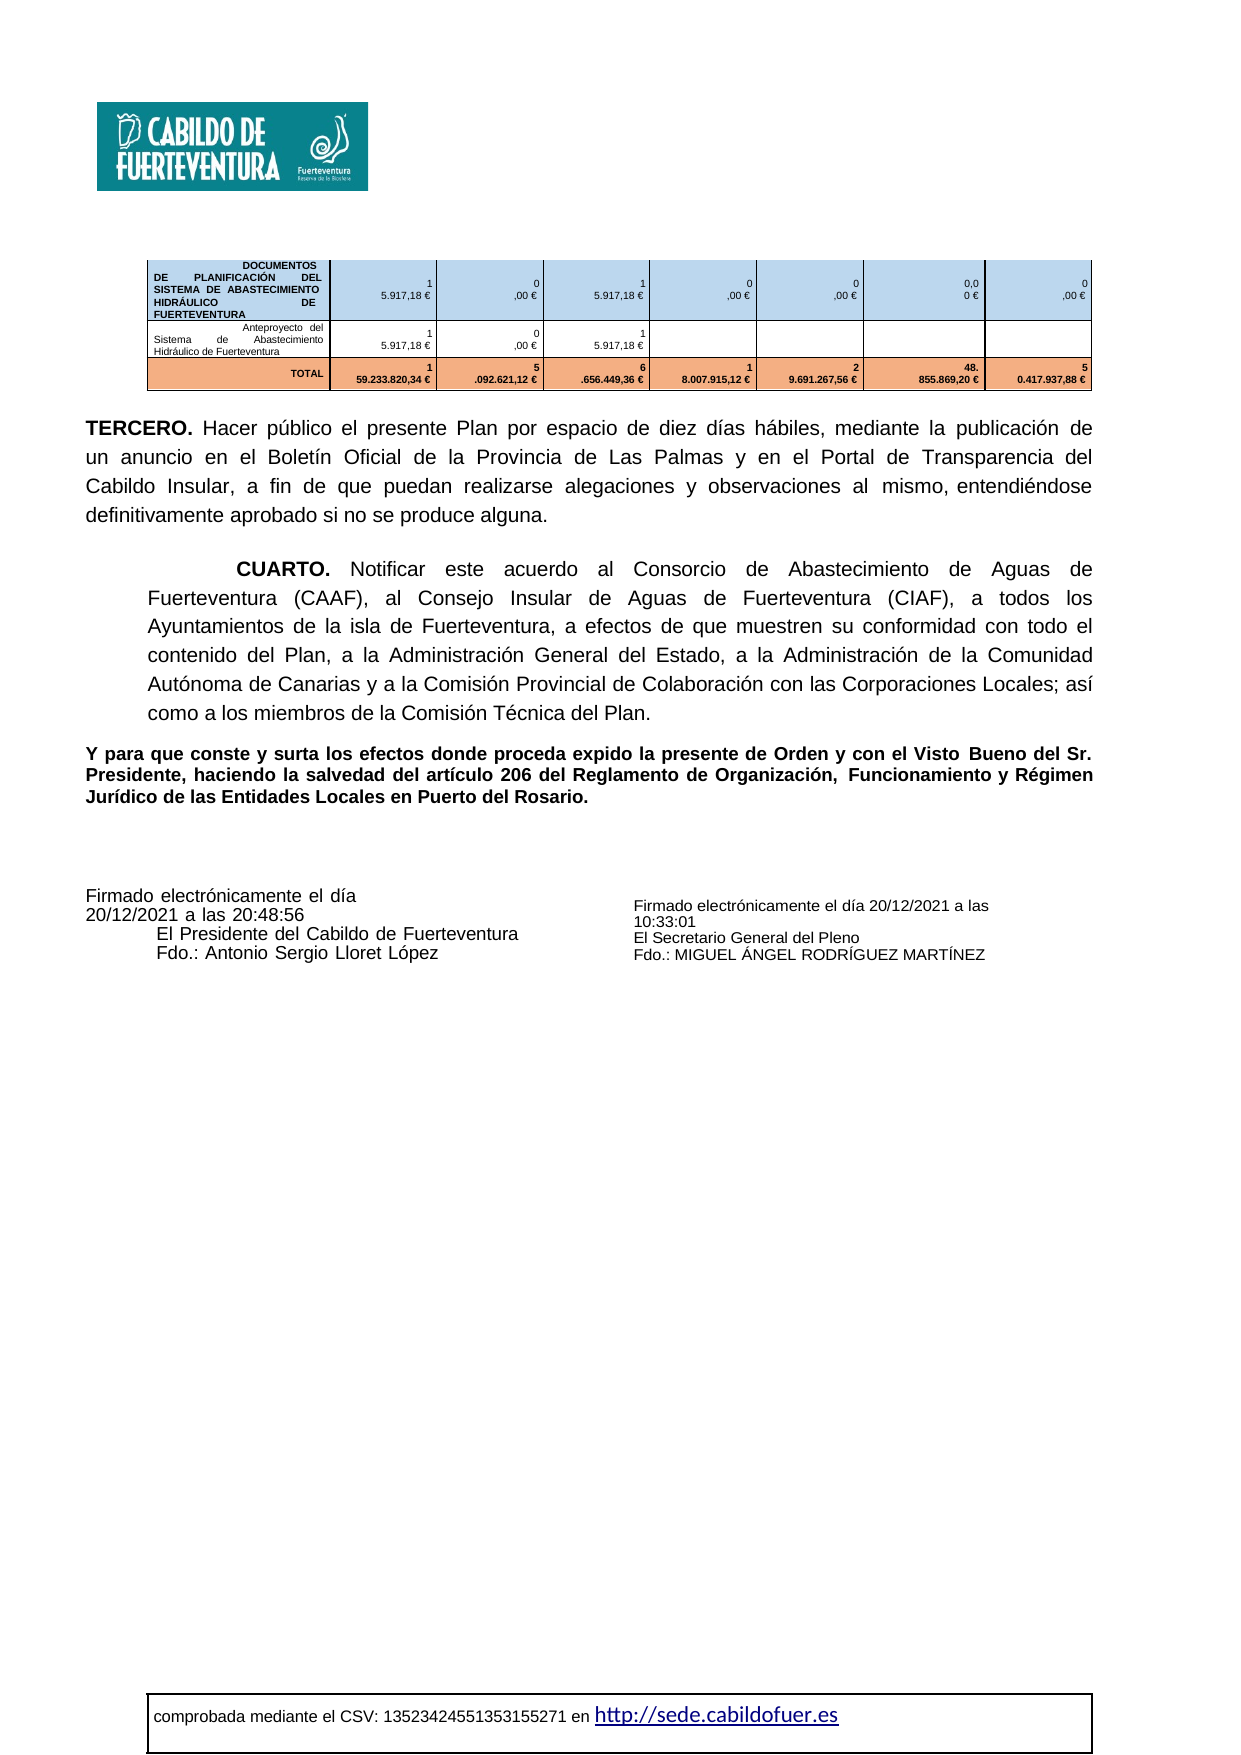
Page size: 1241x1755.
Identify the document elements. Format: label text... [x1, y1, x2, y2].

table_cell [650, 321, 756, 357]
table_cell 5 .092.621,12 € [437, 358, 543, 389]
subtitle Y para que conste y surta los efectos donde proceda expido la presente de Orden y con el Visto Bueno del Sr. Presidente, haciendo la salvedad del artículo 206 del Reglamento de Organización, Funcionamiento y Régimen Jurídico de las Entidades Locales en Puerto del Rosario. [85, 742, 1093, 807]
table_cell 1 5.917,18 € [331, 321, 436, 357]
table_header 0 ,00 € [757, 260, 863, 320]
subtitle Firmado electrónicamente el día 20/12/2021 a las 20:48:56 [85, 887, 430, 926]
table_cell [757, 321, 863, 357]
text CUARTO. Notificar este acuerdo al Consorcio de Abastecimiento de Aguas de Fuerteventura (CAAF), al Consejo Insular de Aguas de Fuerteventura (CIAF), a todos los Ayuntamientos de la isla de Fuerteventura, a efectos de que muestren su conformidad con todo el contenido del Plan, a la Administración General del Estado, a la Administración de la Comunidad Autónoma de Canarias y a la Comisión Provincial de Colaboración con las Corporaciones Locales; así como a los miembros de la Comisión Técnica del Plan. [147, 556, 1093, 725]
table_header 1 5.917,18 € [331, 260, 436, 320]
text El Presidente del Cabildo de Fuerteventura Fdo.: Antonio Sergio Lloret López [156, 926, 522, 964]
table_cell 1 59.233.820,34 € [331, 358, 436, 389]
table_header 0 ,00 € [986, 260, 1091, 320]
table_cell 0 ,00 € [437, 321, 543, 357]
table_cell Anteproyecto del Sistema de Abastecimiento Hidráulico de Fuerteventura [148, 321, 329, 357]
table_header 0,0 0 € [864, 260, 984, 320]
subtitle TERCERO. Hacer público el presente Plan por espacio de diez días hábiles, mediante la publicación de un anuncio en el Boletín Oficial de la Provincia de Las Palmas y en el Portal de Transparencia del Cabildo Insular, a fin de que puedan realizarse alegaciones y observaciones al mismo, entendiéndose definitivamente aprobado si no se produce alguna. [85, 416, 1093, 526]
table_cell TOTAL [148, 358, 329, 389]
table_cell 1 5.917,18 € [544, 321, 649, 357]
table_cell 1 8.007.915,12 € [650, 358, 756, 389]
table_cell 48. 855.869,20 € [864, 358, 984, 389]
table_cell 2 9.691.267,56 € [757, 358, 863, 389]
table_header 1 5.917,18 € [544, 260, 649, 320]
text El Secretario General del Pleno [633, 931, 1107, 946]
table_cell 5 0.417.937,88 € [986, 358, 1091, 389]
table_cell 6 .656.449,36 € [544, 358, 649, 389]
text Firmado electrónicamente el día 20/12/2021 a las 10:33:01 [633, 898, 994, 931]
table_header DOCUMENTOS DE PLANIFICACIÓN DEL SISTEMA DE ABASTECIMIENTO HIDRÁULICO DE FUERTEVENTURA [148, 260, 329, 320]
text Fdo.: MIGUEL ÁNGEL RODRÍGUEZ MARTÍNEZ [633, 946, 1107, 963]
table_header 0 ,00 € [650, 260, 756, 320]
table_header 0 ,00 € [437, 260, 543, 320]
table_cell [864, 321, 984, 357]
table_cell [986, 321, 1091, 357]
